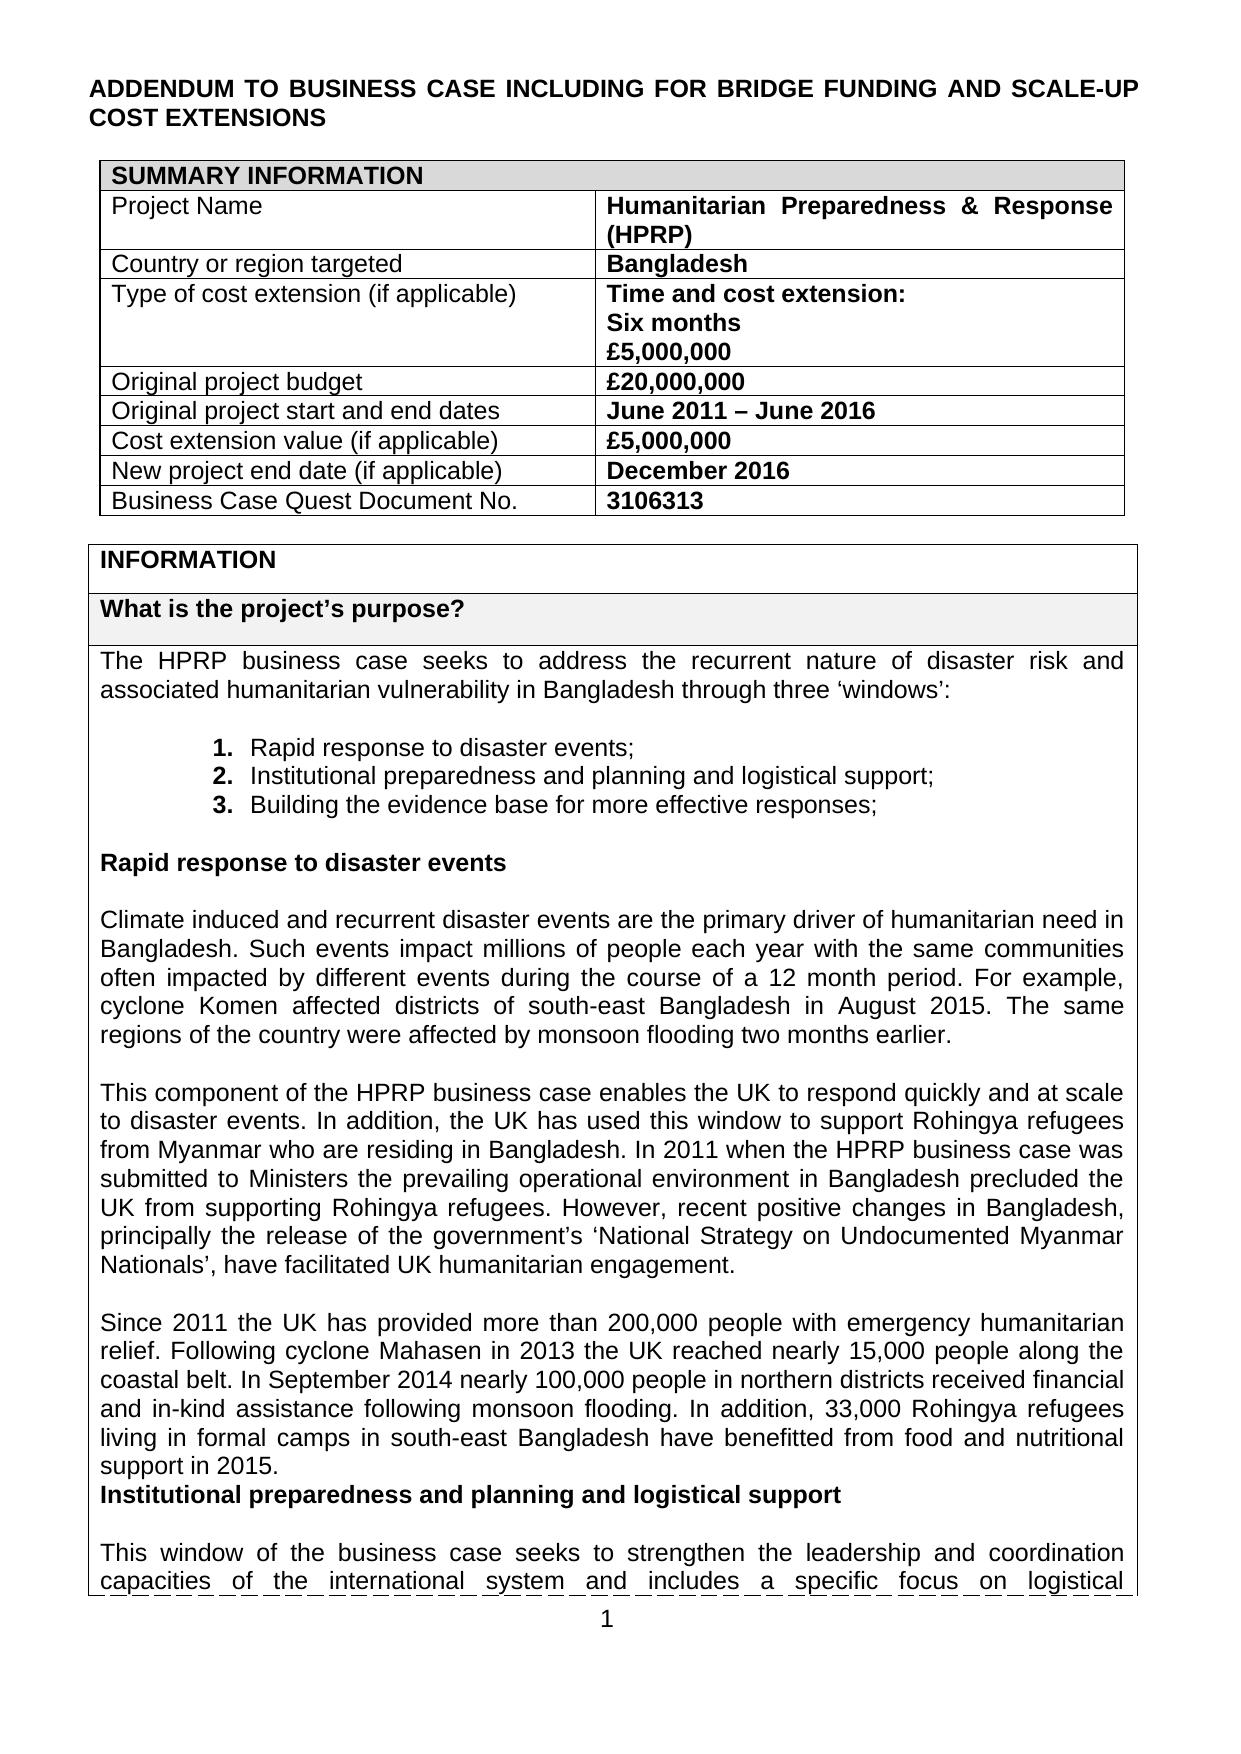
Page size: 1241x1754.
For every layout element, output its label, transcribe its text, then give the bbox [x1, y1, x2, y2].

table_cell £20,000,000 [596, 367, 1124, 395]
table_cell The HPRP business case seeks to address the recurrent nature of disaster risk and associated humanitarian vulnerability in Bangladesh through three ‘windows’: Rapid response to disaster events; Institutional preparedness and planning and logistical support; Building the evidence base for more effective responses; Rapid response to disaster events Climate induced and recurrent disaster events are the primary driver of humanitarian need in Bangladesh. Such events impact millions of people each year with the same communities often impacted by different events during the course of a 12 month period. For example, cyclone Komen affected districts of south-east Bangladesh in August 2015. The same regions of the country were affected by monsoon flooding two months earlier. This component of the HPRP business case enables the UK to respond quickly and at scale to disaster events. In addition, the UK has used this window to support Rohingya refugees from Myanmar who are residing in Bangladesh. In 2011 when the HPRP business case was submitted to Ministers the prevailing operational environment in Bangladesh precluded the UK from supporting Rohingya refugees. However, recent positive changes in Bangladesh, principally the release of the government’s ‘National Strategy on Undocumented Myanmar Nationals’, have facilitated UK humanitarian engagement. Since 2011 the UK has provided more than 200,000 people with emergency humanitarian relief. Following cyclone Mahasen in 2013 the UK reached nearly 15,000 people along the coastal belt. In September 2014 nearly 100,000 people in northern districts received financial and in-kind assistance following monsoon flooding. In addition, 33,000 Rohingya refugees living in formal camps in south-east Bangladesh have benefitted from food and nutritional support in 2015. Institutional preparedness and planning and logistical support This window of the business case seeks to strengthen the leadership and coordination capacities of the international system and includes a specific focus on logistical [89, 646, 1137, 1595]
table_cell Time and cost extension: Six months £5,000,000 [596, 279, 1124, 366]
table_cell Business Case Quest Document No. [101, 486, 595, 514]
text ADDENDUM TO BUSINESS CASE INCLUDING FOR BRIDGE FUNDING AND SCALE-UP COST EXTENSIONS [89, 74, 1140, 131]
table_cell Original project budget [101, 367, 595, 395]
table_cell Country or region targeted [101, 250, 595, 278]
table_header INFORMATION [89, 545, 1137, 593]
table_cell 3106313 [596, 486, 1124, 514]
table_cell Original project start and end dates [101, 396, 595, 425]
table_cell Project Name [101, 191, 595, 248]
table_cell New project end date (if applicable) [101, 456, 595, 485]
table_cell Type of cost extension (if applicable) [101, 279, 595, 366]
table_cell June 2011 – June 2016 [596, 396, 1124, 425]
table_cell Bangladesh [596, 250, 1124, 278]
table_cell December 2016 [596, 456, 1124, 485]
table_cell £5,000,000 [596, 426, 1124, 455]
table_cell Cost extension value (if applicable) [101, 426, 595, 455]
table_cell What is the project’s purpose? [89, 594, 1137, 645]
table_header [595, 161, 1124, 190]
table_header SUMMARY INFORMATION [101, 161, 595, 190]
table_cell Humanitarian Preparedness & Response (HPRP) [596, 191, 1124, 248]
